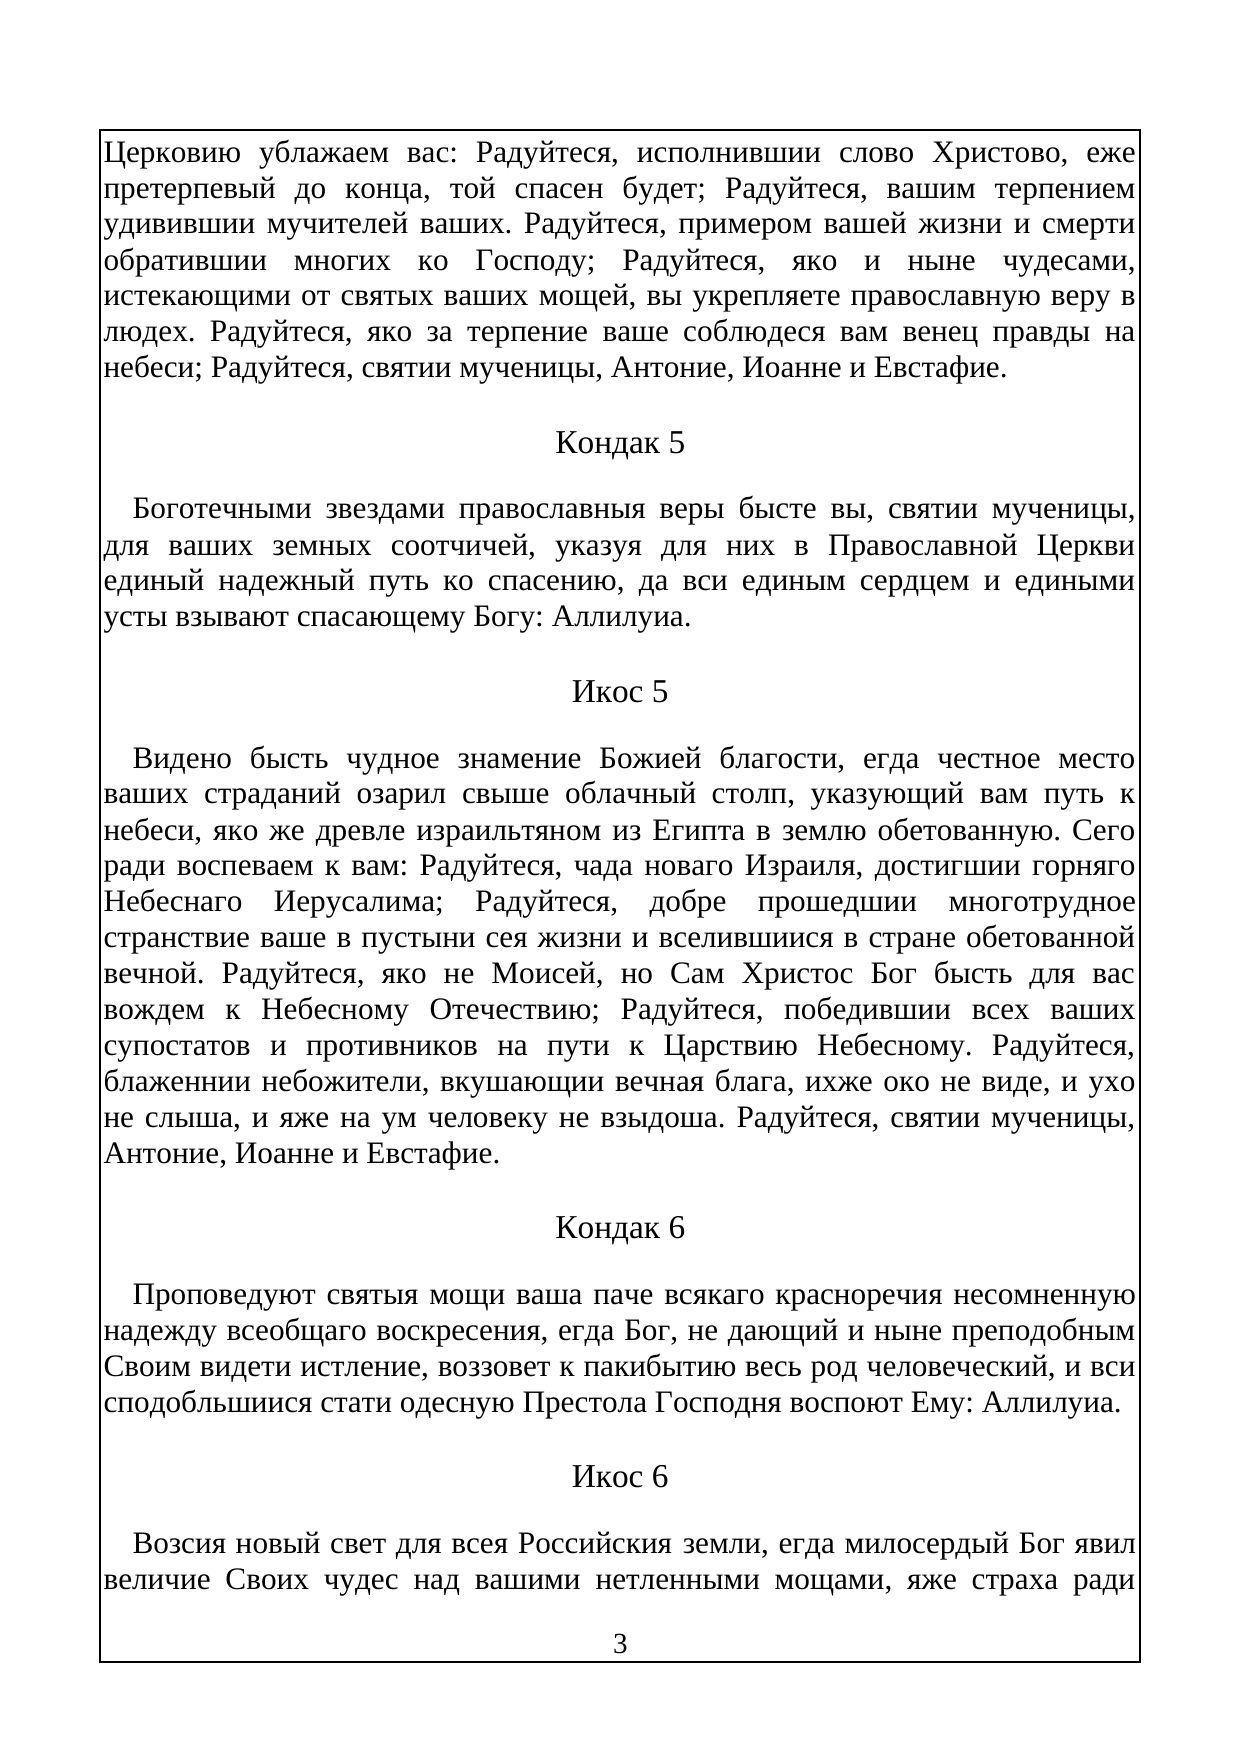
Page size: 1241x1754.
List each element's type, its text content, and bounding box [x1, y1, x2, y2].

subtitle Кондак 6 [103, 1208, 1137, 1246]
text Видено бысть чудное знамение Божией благости, егда честное место ваших страданий озарил свыше облачный столп, указующий вам путь к небеси, яко же древле израильтяном из Египта в землю обетованную. Сего ради воспеваем к вам: Радуйтеся, чада новаго Израиля, достигшии горняго Небеснаго Иерусалима; Радуйтеся, добре прошедшии многотрудное странствие ваше в пустыни сея жизни и вселившиися в стране обетованной вечной. Радуйтеся, яко не Моисей, но Сам Христос Бог бысть для вас вождем к Небесному Отечествию; Радуйтеся, победившии всех ваших супостатов и противников на пути к Царствию Небесному. Радуйтеся, блаженнии небожители, вкушающии вечная блага, ихже око не виде, и ухо не слыша, и яже на ум человеку не взыдоша. Радуйтеся, святии мученицы, Антоние, Иоанне и Евстафие. [103, 739, 1137, 1170]
subtitle Кондак 5 [103, 422, 1137, 460]
text Возсия новый свет для всея Российския земли, егда милосердый Бог явил величие Своих чудес над вашими нетленными мощами, яже страха ради [103, 1524, 1137, 1596]
text Боготечными звездами православныя веры бысте вы, святии мученицы, для ваших земных соотчичей, указуя для них в Православной Церкви единый надежный путь ко спасению, да вси единым сердцем и едиными усты взывают спасающему Богу: Аллилуиа. [103, 490, 1137, 633]
subtitle Икос 5 [103, 671, 1137, 709]
text Проповедуют святыя мощи ваша паче всякаго красноречия несомненную надежду всеобщаго воскресения, егда Бог, не дающий и ныне преподобным Своим видети истление, воззовет к пакибытию весь род человеческий, и вси сподобльшиися стати одесную Престола Господня воспоют Ему: Аллилуиа. [103, 1275, 1137, 1419]
text Церковию ублажаем вас: Радуйтеся, исполнившии слово Христово, еже претерпевый до конца, той спасен будет; Радуйтеся, вашим терпением удивившии мучителей ваших. Радуйтеся, примером вашей жизни и смерти обратившии многих ко Господу; Радуйтеся, яко и ныне чудесами, истекающими от святых ваших мощей, вы укрепляете православную веру в людех. Радуйтеся, яко за терпение ваше соблюдеся вам венец правды на небеси; Радуйтеся, святии мученицы, Антоние, Иоанне и Евстафие. [103, 133, 1137, 384]
subtitle Икос 6 [103, 1457, 1137, 1495]
